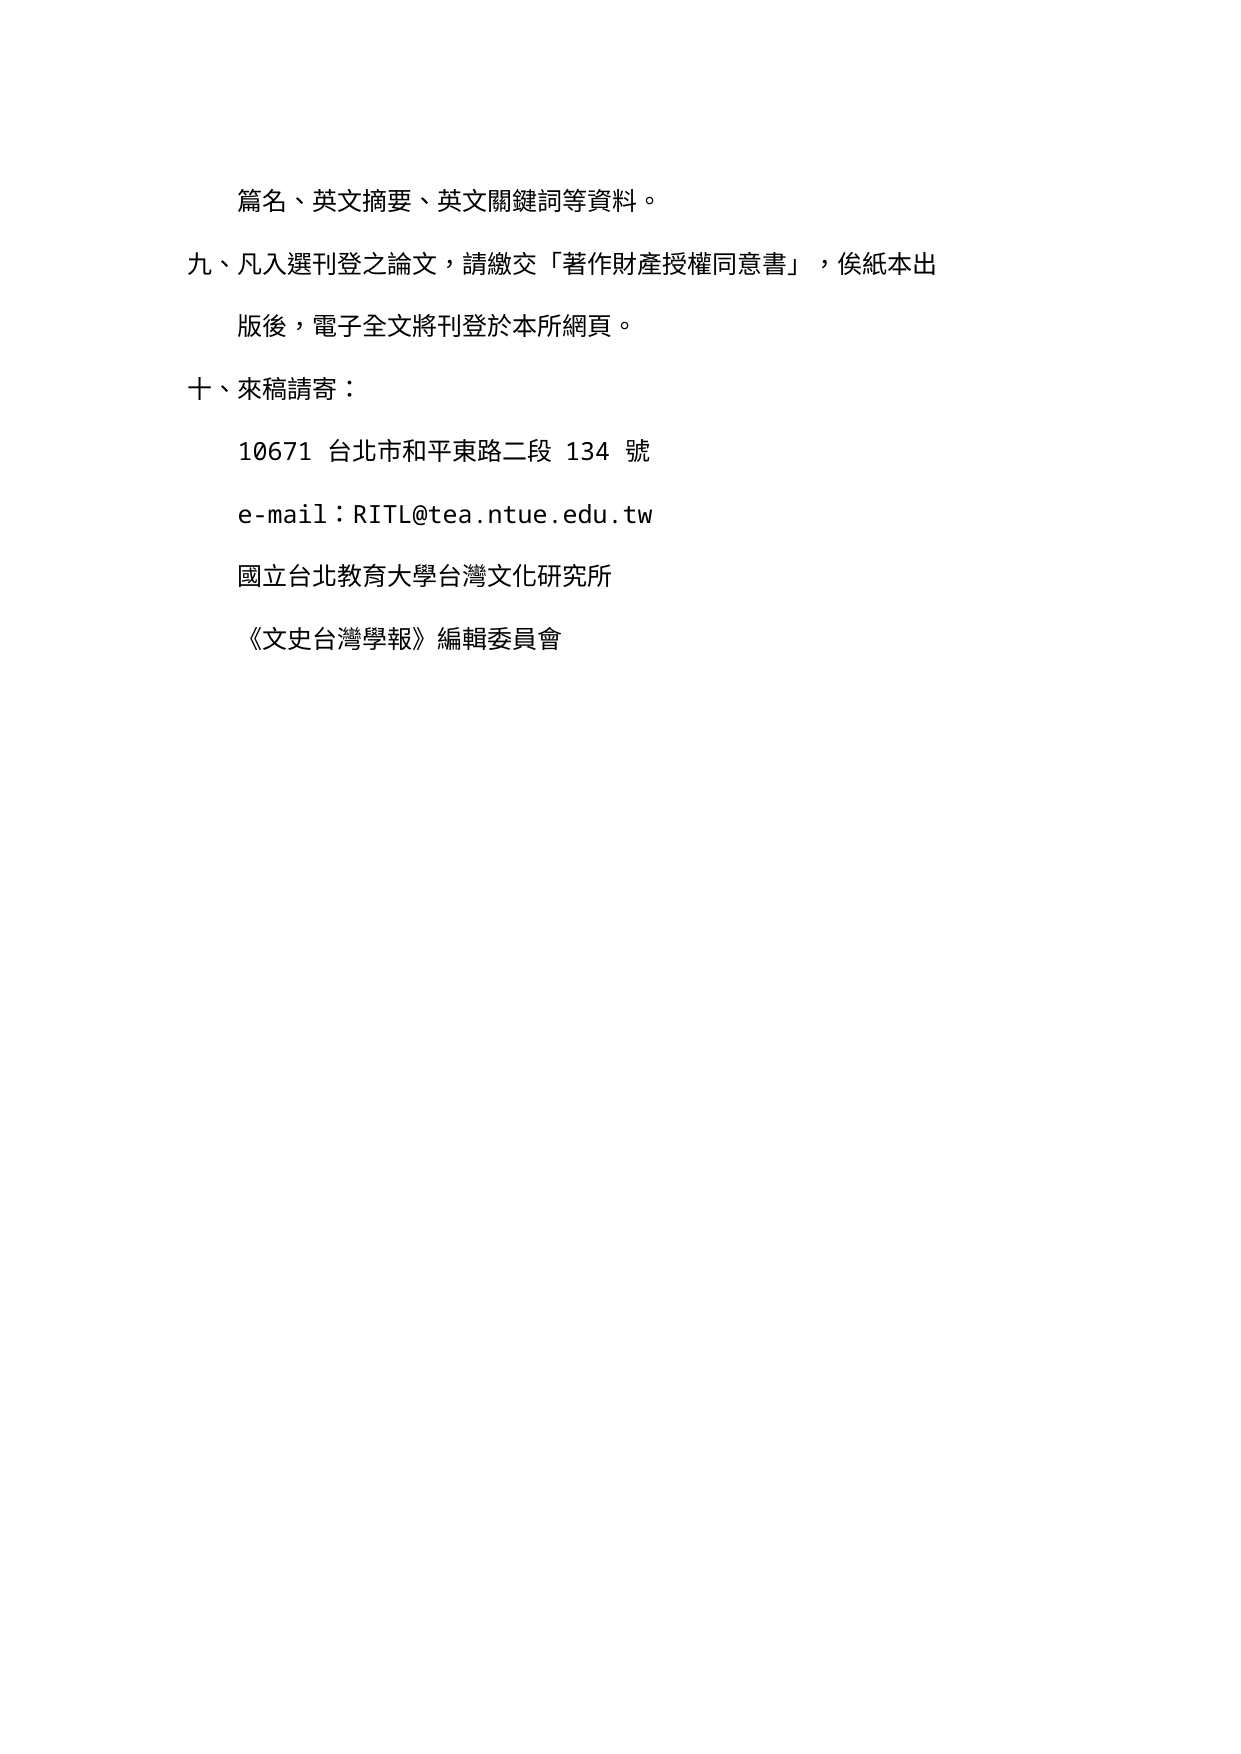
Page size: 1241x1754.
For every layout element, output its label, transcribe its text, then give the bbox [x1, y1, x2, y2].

text e-mail：RITL@tea.ntue.edu.tw [187, 471, 1053, 533]
text 九、凡入選刊登之論文，請繳交「著作財產授權同意書」，俟紙本出 [187, 221, 1053, 283]
text 10671 台北市和平東路二段 134 號 [187, 408, 1053, 471]
text 篇名、英文摘要、英文關鍵詞等資料。 [187, 158, 1053, 221]
text 國立台北教育大學台灣文化研究所 [187, 533, 1053, 596]
text 十、來稿請寄： [187, 346, 1053, 408]
text 《文史台灣學報》編輯委員會 [187, 596, 1053, 658]
text 版後，電子全文將刊登於本所網頁。 [187, 283, 1053, 346]
